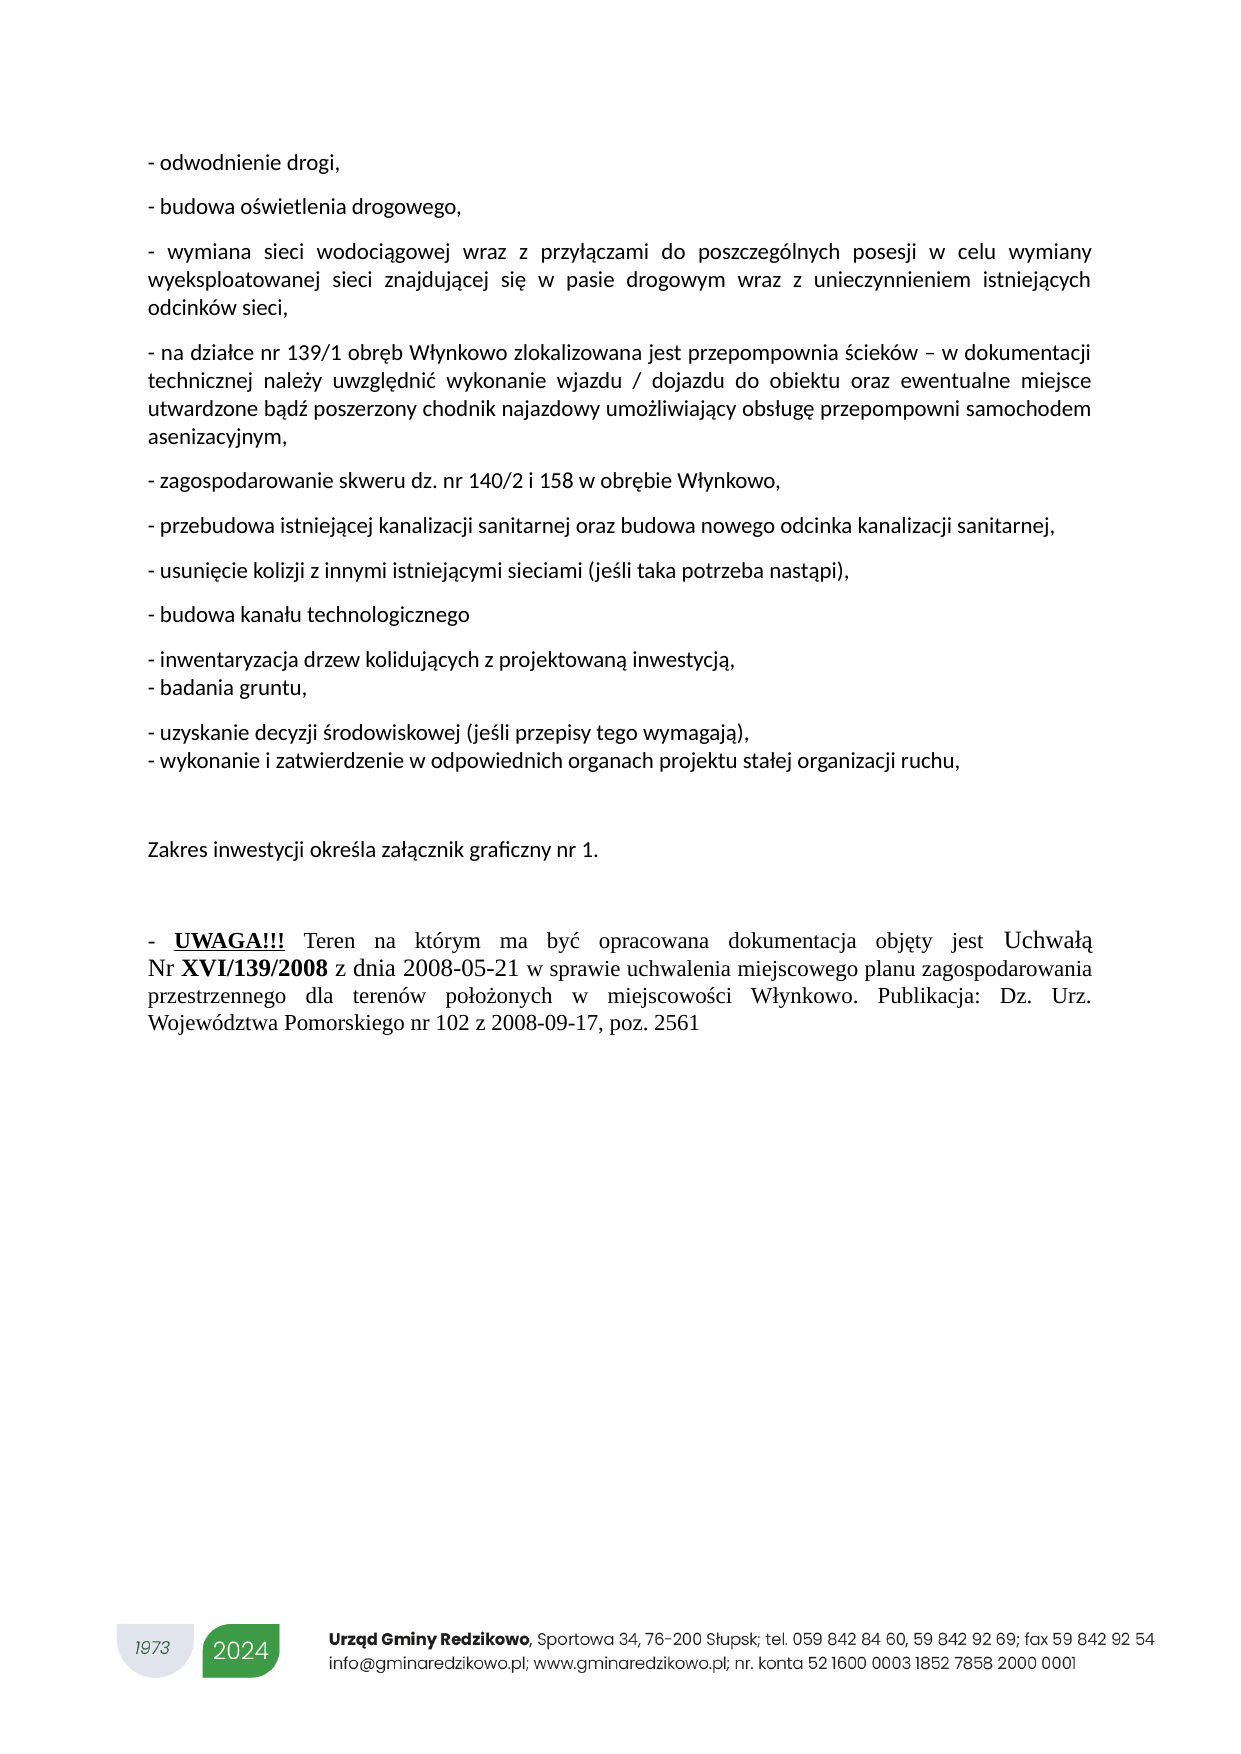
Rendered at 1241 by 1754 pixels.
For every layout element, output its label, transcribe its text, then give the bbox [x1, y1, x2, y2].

picture [78, 1599, 1225, 1733]
text - przebudowa istniejącej kanalizacji sanitarnej oraz budowa nowego odcinka kanalizacji sanitarnej, [148, 511, 1093, 539]
text - budowa oświetlenia drogowego, [148, 192, 1093, 220]
text - zagospodarowanie skweru dz. nr 140/2 i 158 w obrębie Włynkowo, [148, 466, 1093, 494]
text - odwodnienie drogi, [148, 148, 1093, 176]
text - inwentaryzacja drzew kolidujących z projektowaną inwestycją, - badania gruntu, [148, 645, 1093, 701]
text - UWAGA!!! Teren na którym ma być opracowana dokumentacja objęty jest Uchwałą Nr XVI/139/2008 z dnia 2008-05-21 w sprawie uchwalenia miejscowego planu zagospodarowania przestrzennego dla terenów położonych w miejscowości Włynkowo. Publikacja: Dz. Urz. Województwa Pomorskiego nr 102 z 2008-09-17, poz. 2561 [148, 925, 1093, 1035]
text Zakres inwestycji określa załącznik graficzny nr 1. [148, 835, 1093, 863]
text - usunięcie kolizji z innymi istniejącymi sieciami (jeśli taka potrzeba nastąpi), [148, 556, 1093, 584]
text - wymiana sieci wodociągowej wraz z przyłączami do poszczególnych posesji w celu wymiany wyeksploatowanej sieci znajdującej się w pasie drogowym wraz z unieczynnieniem istniejących odcinków sieci, [148, 237, 1093, 321]
text - uzyskanie decyzji środowiskowej (jeśli przepisy tego wymagają), - wykonanie i zatwierdzenie w odpowiednich organach projektu stałej organizacji ruchu, [148, 718, 1093, 774]
text - na działce nr 139/1 obręb Włynkowo zlokalizowana jest przepompownia ścieków – w dokumentacji technicznej należy uwzględnić wykonanie wjazdu / dojazdu do obiektu oraz ewentualne miejsce utwardzone bądź poszerzony chodnik najazdowy umożliwiający obsługę przepompowni samochodem asenizacyjnym, [148, 338, 1093, 450]
text - budowa kanału technologicznego [148, 601, 1093, 628]
